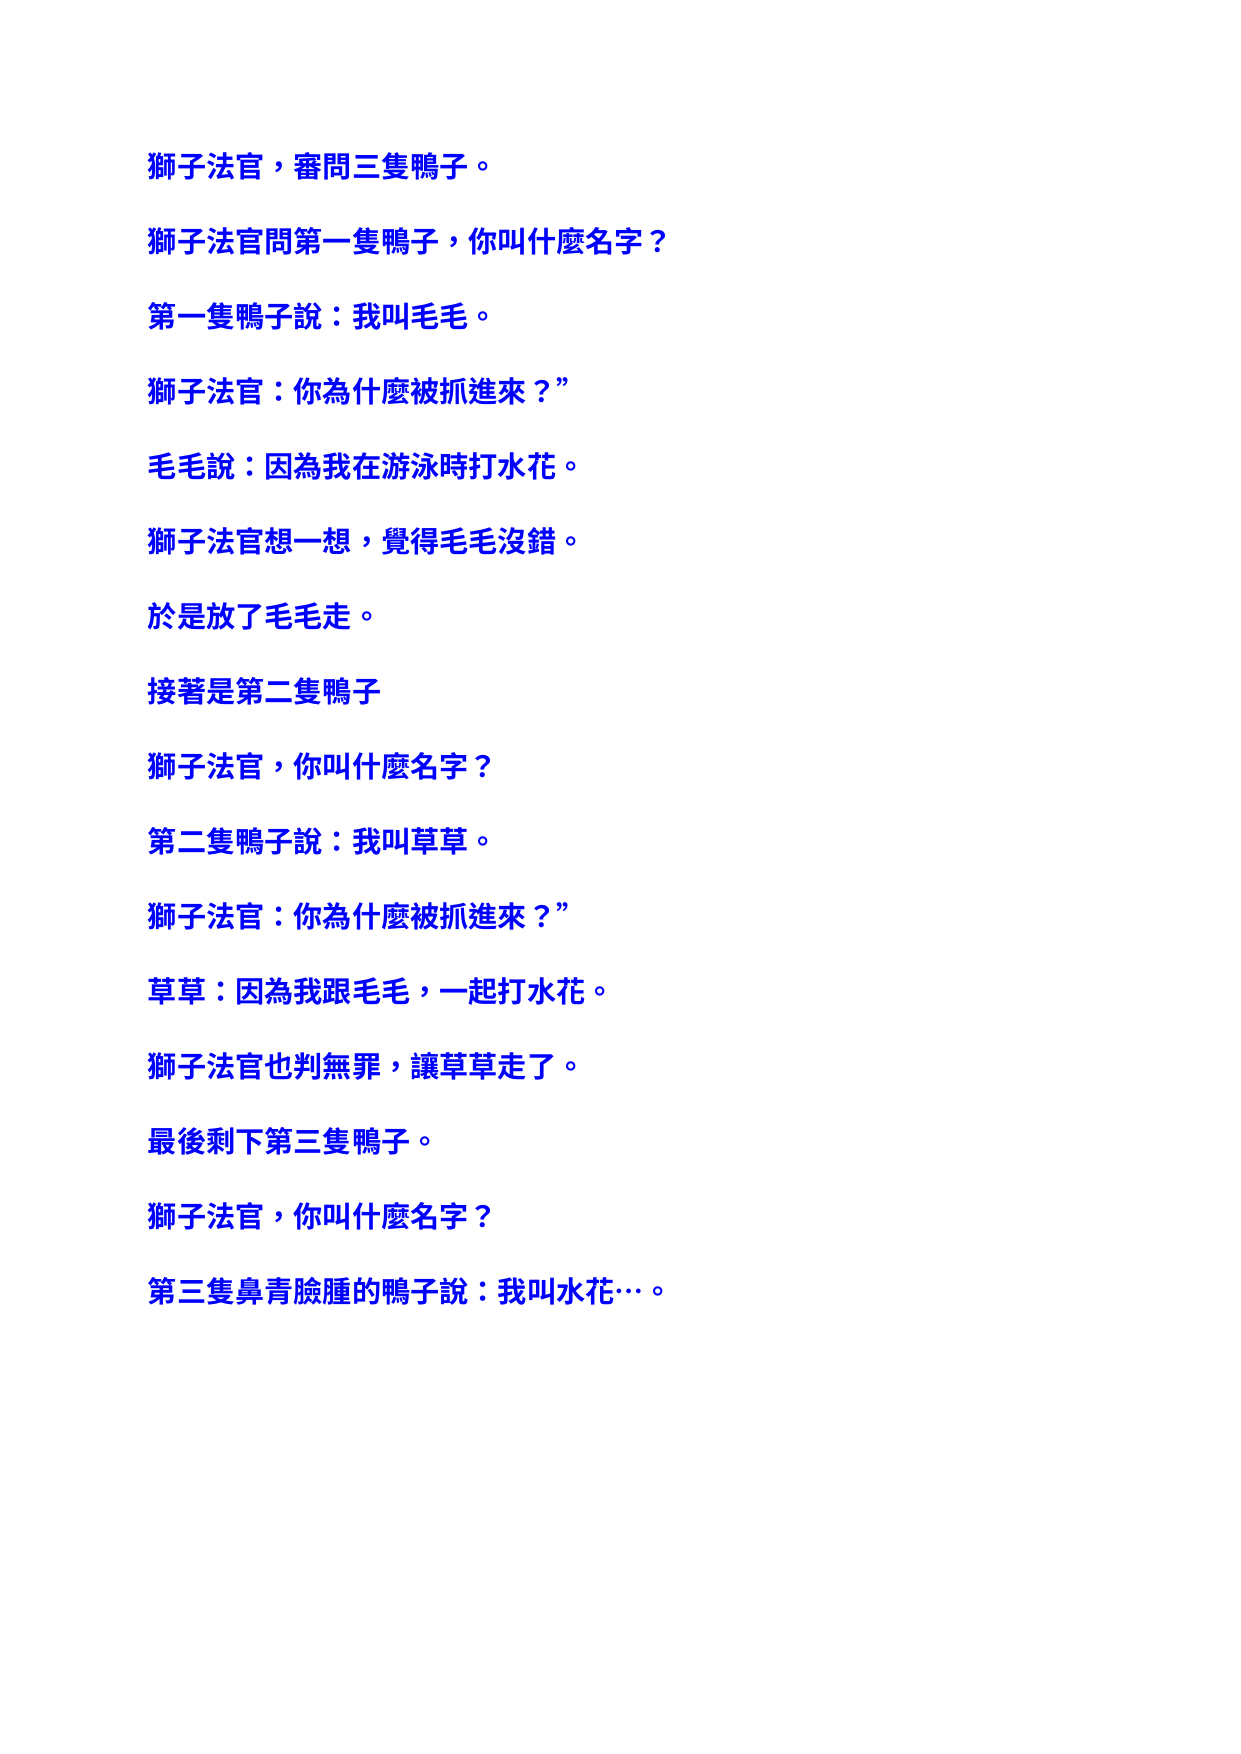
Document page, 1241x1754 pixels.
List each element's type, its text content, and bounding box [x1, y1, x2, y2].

text 獅子法官，你叫什麼名字？ [148, 727, 1144, 802]
text 第二隻鴨子說：我叫草草。 [148, 802, 1144, 877]
text 於是放了毛毛走。 [148, 577, 1144, 652]
text 獅子法官：你為什麼被抓進來？” [148, 352, 1144, 427]
text 草草：因為我跟毛毛，一起打水花。 [148, 952, 1144, 1027]
text 獅子法官也判無罪，讓草草走了。 [148, 1027, 1144, 1102]
text 獅子法官想一想，覺得毛毛沒錯。 [148, 502, 1144, 577]
text 第三隻鼻青臉腫的鴨子說：我叫水花…。 [148, 1252, 1144, 1327]
text 毛毛說：因為我在游泳時打水花。 [148, 427, 1144, 502]
text 獅子法官：你為什麼被抓進來？” [148, 877, 1144, 952]
text 獅子法官，審問三隻鴨子。 [148, 127, 1144, 202]
text 獅子法官，你叫什麼名字？ [148, 1177, 1144, 1252]
text 獅子法官問第一隻鴨子，你叫什麼名字？ [148, 202, 1144, 277]
text 第一隻鴨子說：我叫毛毛。 [148, 277, 1144, 352]
text 最後剩下第三隻鴨子。 [148, 1102, 1144, 1177]
text 接著是第二隻鴨子 [148, 652, 1144, 727]
